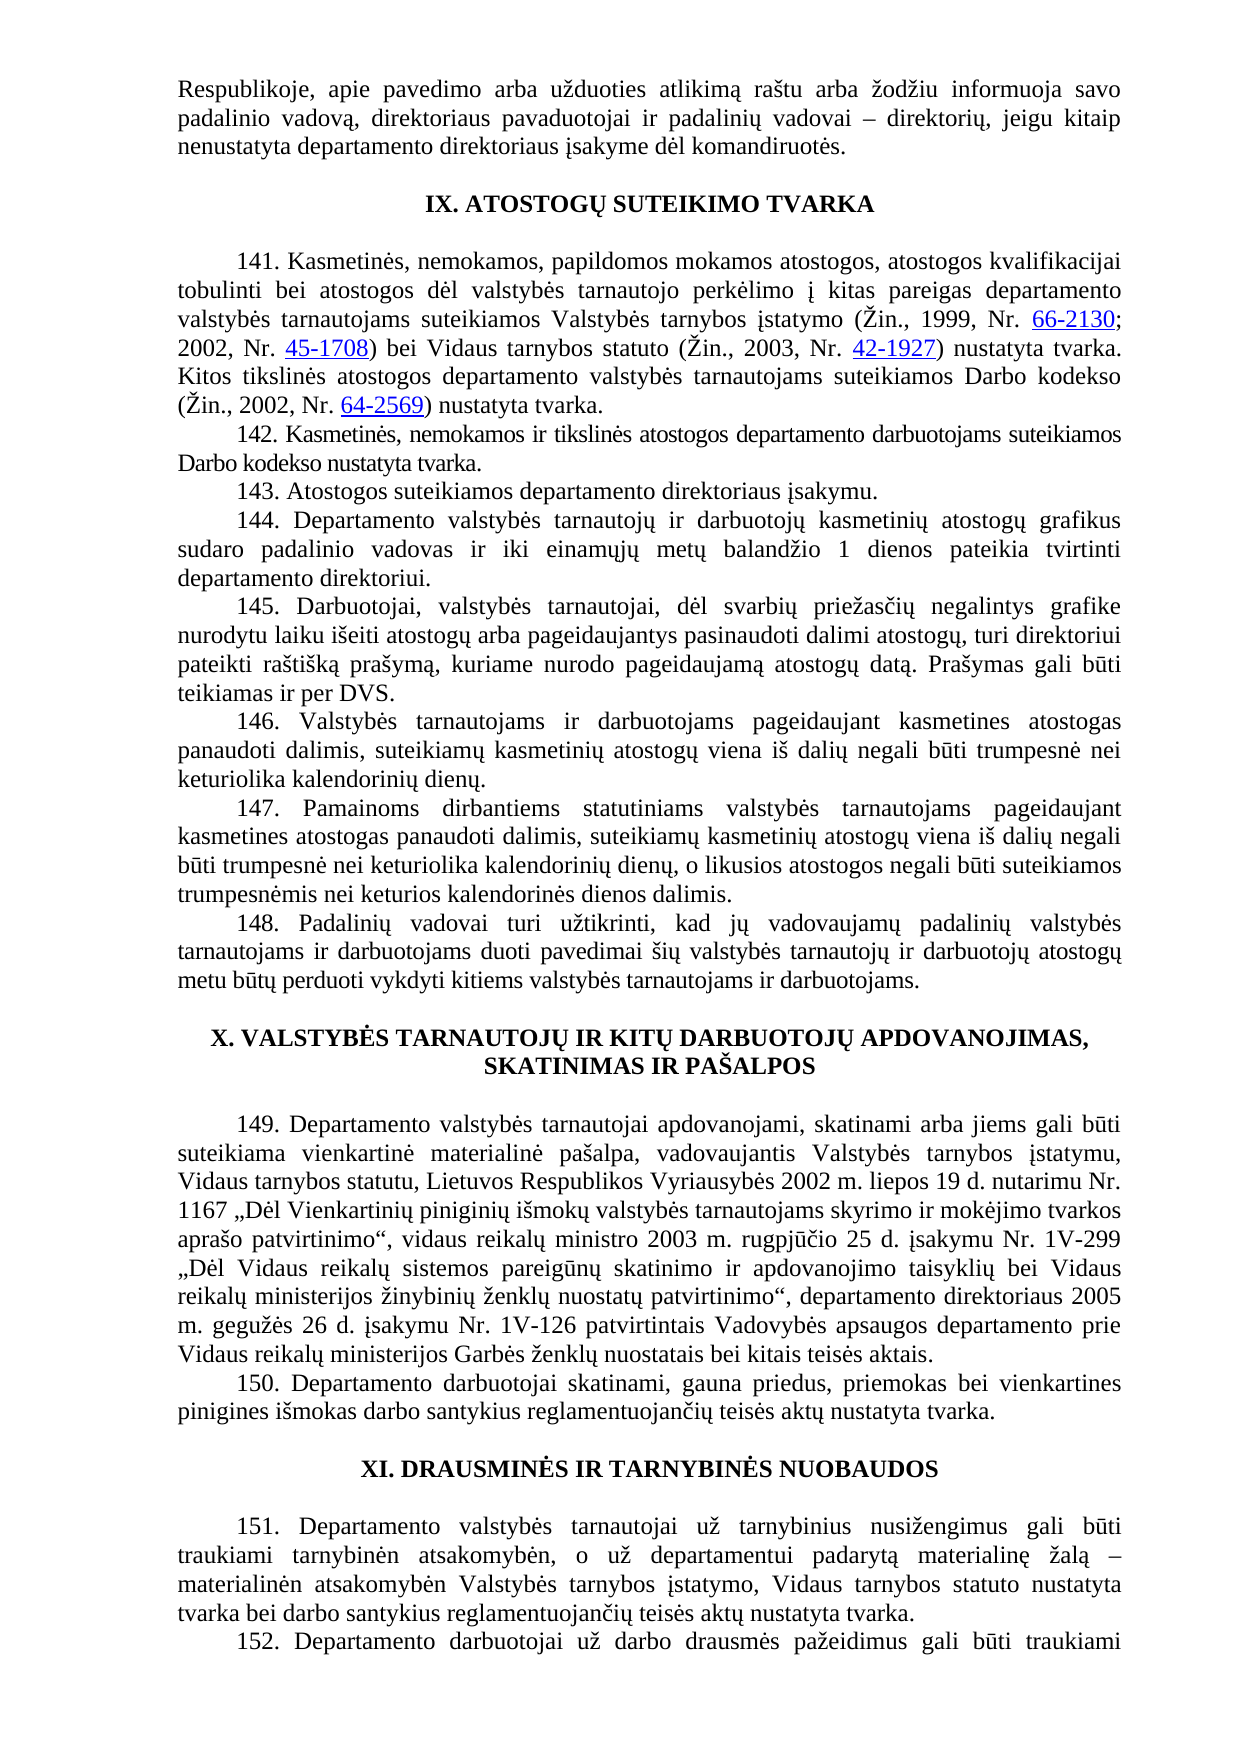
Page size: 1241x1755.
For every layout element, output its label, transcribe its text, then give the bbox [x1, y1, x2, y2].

text 144. Departamento valstybės tarnautojų ir darbuotojų kasmetinių atostogų grafikus sudaro padalinio vadovas ir iki einamųjų metų balandžio 1 dienos pateikia tvirtinti departamento direktoriui. [177, 505, 1122, 591]
text 152. Departamento darbuotojai už darbo drausmės pažeidimus gali būti traukiami [177, 1626, 1122, 1655]
text 148. Padalinių vadovai turi užtikrinti, kad jų vadovaujamų padalinių valstybės tarnautojams ir darbuotojams duoti pavedimai šių valstybės tarnautojų ir darbuotojų atostogų metu būtų perduoti vykdyti kitiems valstybės tarnautojams ir darbuotojams. [177, 908, 1122, 994]
text 150. Departamento darbuotojai skatinami, gauna priedus, priemokas bei vienkartines pinigines išmokas darbo santykius reglamentuojančių teisės aktų nustatyta tvarka. [177, 1368, 1122, 1425]
text XI. DRAUSMINĖS IR TARNYBINĖS NUOBAUDOS [177, 1454, 1122, 1483]
text 142. Kasmetinės, nemokamos ir tikslinės atostogos departamento darbuotojams suteikiamos Darbo kodekso nustatyta tvarka. [177, 419, 1122, 476]
text X. VALSTYBĖS TARNAUTOJŲ IR KITŲ DARBUOTOJŲ APDOVANOJIMAS, SKATINIMAS IR PAŠALPOS [177, 1023, 1122, 1080]
text 145. Darbuotojai, valstybės tarnautojai, dėl svarbių priežasčių negalintys grafike nurodytu laiku išeiti atostogų arba pageidaujantys pasinaudoti dalimi atostogų, turi direktoriui pateikti raštišką prašymą, kuriame nurodo pageidaujamą atostogų datą. Prašymas gali būti teikiamas ir per DVS. [177, 591, 1122, 706]
text 141. Kasmetinės, nemokamos, papildomos mokamos atostogos, atostogos kvalifikacijai tobulinti bei atostogos dėl valstybės tarnautojo perkėlimo į kitas pareigas departamento valstybės tarnautojams suteikiamos Valstybės tarnybos įstatymo (Žin., 1999, Nr. 66-2130; 2002, Nr. 45-1708) bei Vidaus tarnybos statuto (Žin., 2003, Nr. 42-1927) nustatyta tvarka. Kitos tikslinės atostogos departamento valstybės tarnautojams suteikiamos Darbo kodekso (Žin., 2002, Nr. 64-2569) nustatyta tvarka. [177, 246, 1122, 419]
text 151. Departamento valstybės tarnautojai už tarnybinius nusižengimus gali būti traukiami tarnybinėn atsakomybėn, o už departamentui padarytą materialinę žalą – materialinėn atsakomybėn Valstybės tarnybos įstatymo, Vidaus tarnybos statuto nustatyta tvarka bei darbo santykius reglamentuojančių teisės aktų nustatyta tvarka. [177, 1511, 1122, 1626]
text 146. Valstybės tarnautojams ir darbuotojams pageidaujant kasmetines atostogas panaudoti dalimis, suteikiamų kasmetinių atostogų viena iš dalių negali būti trumpesnė nei keturiolika kalendorinių dienų. [177, 706, 1122, 793]
text 147. Pamainoms dirbantiems statutiniams valstybės tarnautojams pageidaujant kasmetines atostogas panaudoti dalimis, suteikiamų kasmetinių atostogų viena iš dalių negali būti trumpesnė nei keturiolika kalendorinių dienų, o likusios atostogos negali būti suteikiamos trumpesnėmis nei keturios kalendorinės dienos dalimis. [177, 793, 1122, 908]
text 143. Atostogos suteikiamos departamento direktoriaus įsakymu. [177, 476, 1122, 505]
text 149. Departamento valstybės tarnautojai apdovanojami, skatinami arba jiems gali būti suteikiama vienkartinė materialinė pašalpa, vadovaujantis Valstybės tarnybos įstatymu, Vidaus tarnybos statutu, Lietuvos Respublikos Vyriausybės 2002 m. liepos 19 d. nutarimu Nr. 1167 „Dėl Vienkartinių piniginių išmokų valstybės tarnautojams skyrimo ir mokėjimo tvarkos aprašo patvirtinimo“, vidaus reikalų ministro 2003 m. rugpjūčio 25 d. įsakymu Nr. 1V-299 „Dėl Vidaus reikalų sistemos pareigūnų skatinimo ir apdovanojimo taisyklių bei Vidaus reikalų ministerijos žinybinių ženklų nuostatų patvirtinimo“, departamento direktoriaus 2005 m. gegužės 26 d. įsakymu Nr. 1V-126 patvirtintais Vadovybės apsaugos departamento prie Vidaus reikalų ministerijos Garbės ženklų nuostatais bei kitais teisės aktais. [177, 1109, 1122, 1368]
text IX. ATOSTOGŲ SUTEIKIMO TVARKA [177, 189, 1122, 218]
text Respublikoje, apie pavedimo arba užduoties atlikimą raštu arba žodžiu informuoja savo padalinio vadovą, direktoriaus pavaduotojai ir padalinių vadovai – direktorių, jeigu kitaip nenustatyta departamento direktoriaus įsakyme dėl komandiruotės. [177, 74, 1122, 160]
